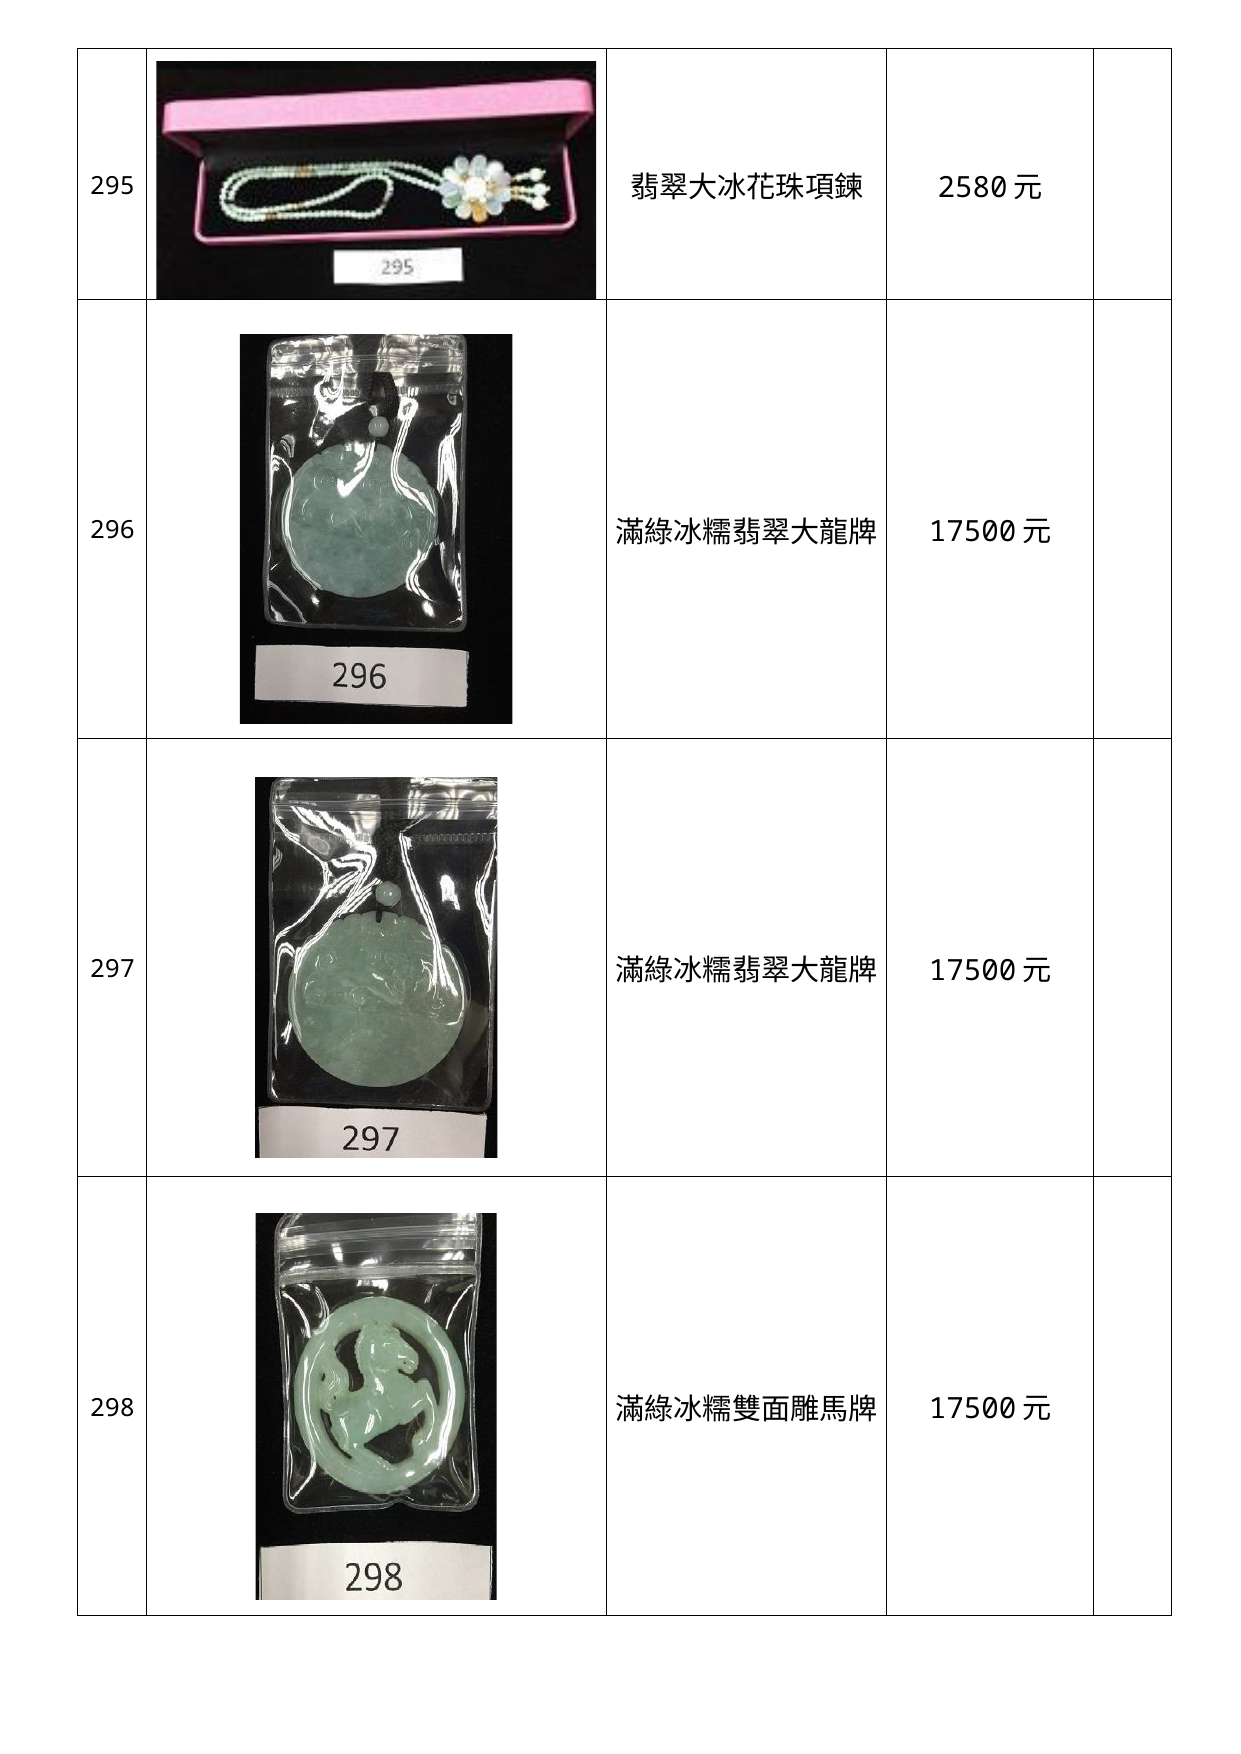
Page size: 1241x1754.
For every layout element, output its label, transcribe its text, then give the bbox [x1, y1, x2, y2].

table_cell 翡翠大冰花珠項鍊 [607, 49, 886, 299]
table_cell 298 [78, 1177, 146, 1615]
table_cell [1094, 49, 1171, 299]
table_cell 滿綠冰糯翡翠大龍牌 [607, 300, 886, 738]
table_cell [1094, 739, 1171, 1176]
table_cell [1094, 300, 1171, 738]
table_cell [1094, 1177, 1171, 1615]
table_cell 17500元 [887, 739, 1093, 1176]
table_cell [147, 739, 606, 1176]
table_cell 滿綠冰糯翡翠大龍牌 [607, 739, 886, 1176]
table_cell 296 [78, 300, 146, 738]
table_cell 297 [78, 739, 146, 1176]
table_cell 滿綠冰糯雙面雕馬牌 [607, 1177, 886, 1615]
table_cell [147, 49, 606, 299]
table_cell [147, 1177, 606, 1615]
table_cell [147, 300, 606, 738]
table_cell 17500元 [887, 1177, 1093, 1615]
table_cell 17500元 [887, 300, 1093, 738]
table_cell 295 [78, 49, 146, 299]
table_cell 2580元 [887, 49, 1093, 299]
